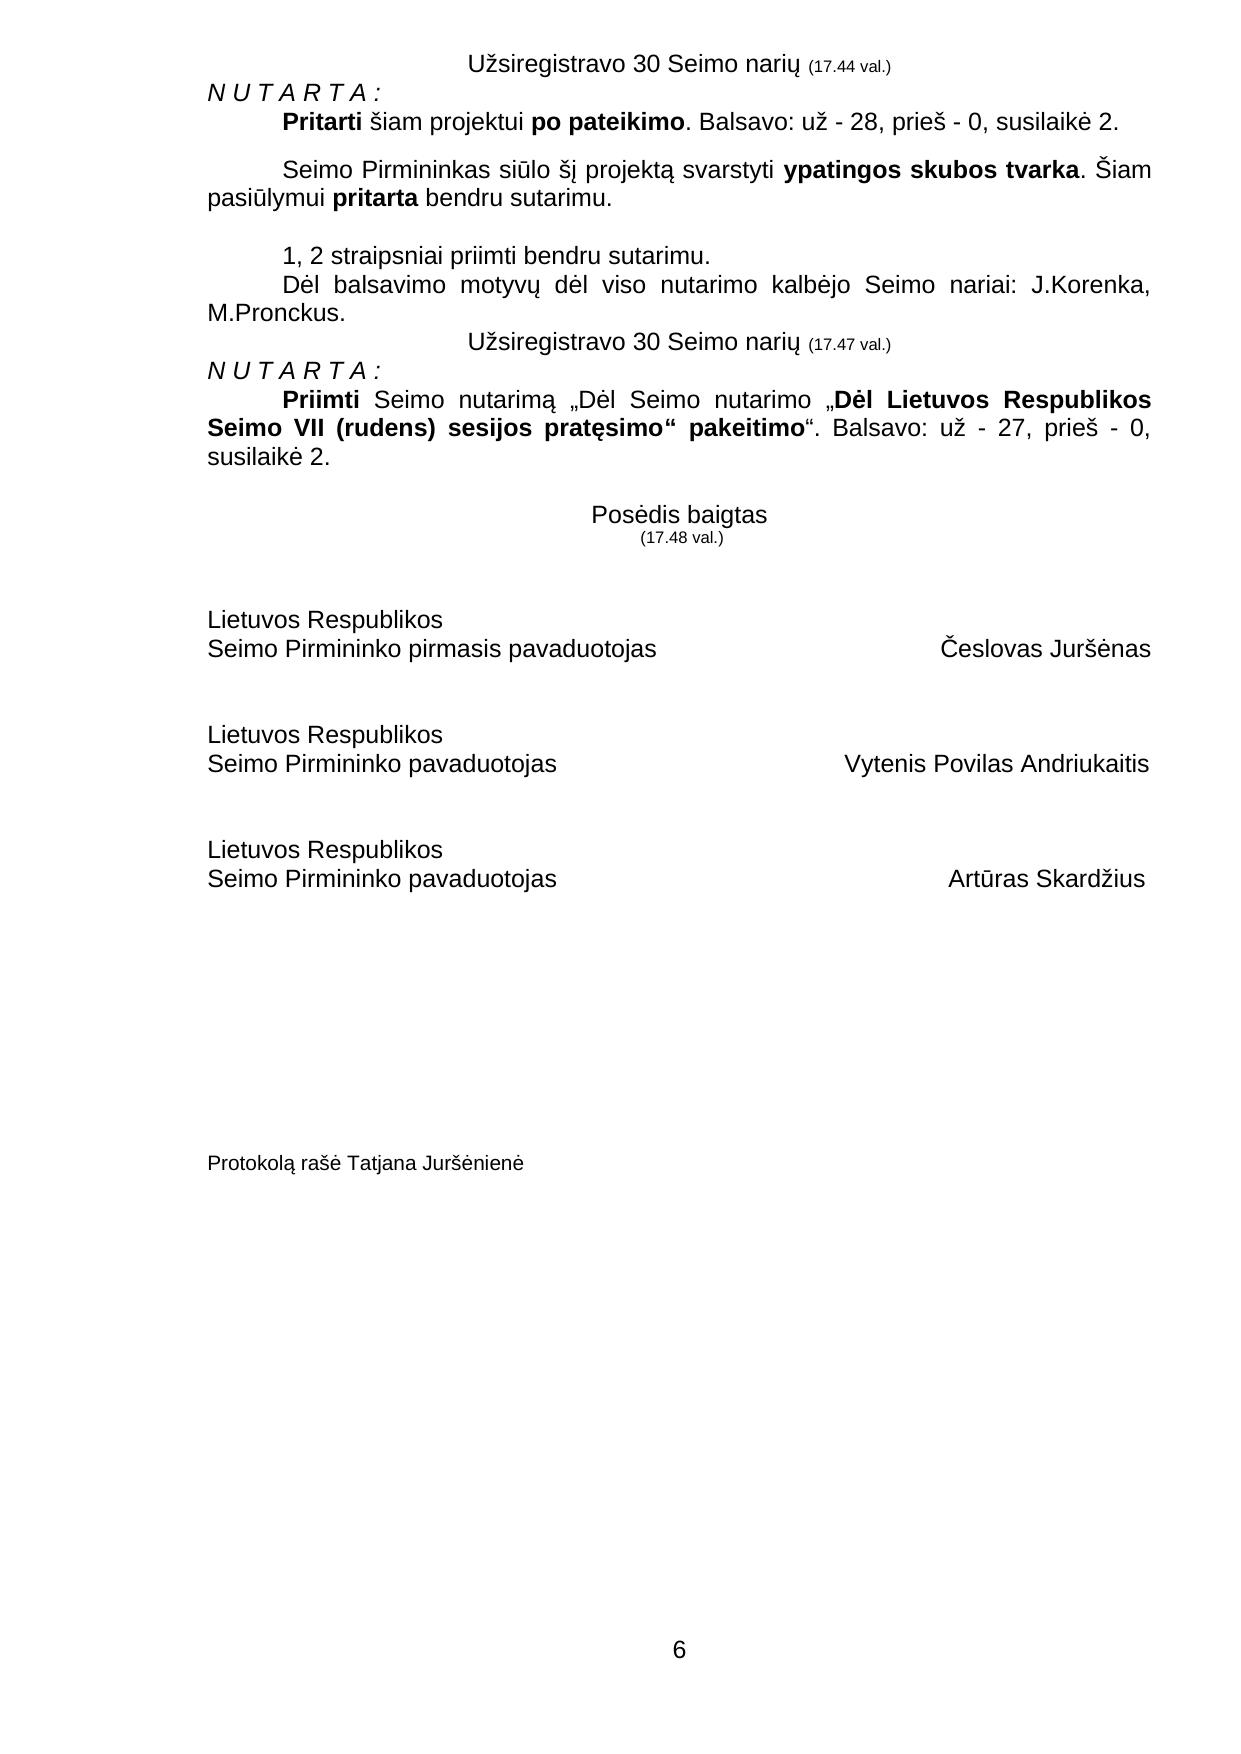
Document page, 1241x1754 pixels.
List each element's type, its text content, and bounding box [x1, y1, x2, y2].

text Seimo Pirmininkas siūlo šį projektą svarstyti ypatingos skubos tvarka. Šiam pasiūlymui pritarta bendru sutarimu. [207, 154, 1152, 212]
text Užsiregistravo 30 Seimo narių (17.44 val.) [207, 49, 1152, 78]
text Lietuvos Respublikos [207, 835, 1152, 864]
text N U T A R T A : [207, 78, 1152, 107]
text Posėdis baigtas [207, 499, 1152, 528]
text Pritarti šiam projektui po pateikimo. Balsavo: už - 28, prieš - 0, susilaikė 2. [207, 107, 1152, 135]
text Dėl balsavimo motyvų dėl viso nutarimo kalbėjo Seimo nariai: J.Korenka, M.Pronckus. [207, 269, 1152, 327]
text (17.48 val.) [207, 528, 1152, 547]
text Protokolą rašė Tatjana Juršėnienė [207, 1151, 1152, 1175]
text Lietuvos Respublikos [207, 605, 1152, 634]
text Priimti Seimo nutarimą „Dėl Seimo nutarimo „Dėl Lietuvos Respublikos Seimo VII (rudens) sesijos pratęsimo“ pakeitimo“. Balsavo: už - 27, prieš - 0, susilaikė 2. [207, 384, 1152, 471]
text 1, 2 straipsniai priimti bendru sutarimu. [207, 241, 1152, 269]
text Lietuvos Respublikos [207, 720, 1152, 749]
text N U T A R T A : [207, 356, 1152, 384]
text Seimo Pirmininko pirmasis pavaduotojas Česlovas Juršėnas [207, 634, 1152, 662]
text Seimo Pirmininko pavaduotojas Artūras Skardžius [207, 864, 1152, 892]
text Seimo Pirmininko pavaduotojas Vytenis Povilas Andriukaitis [207, 749, 1152, 777]
text Užsiregistravo 30 Seimo narių (17.47 val.) [207, 327, 1152, 356]
